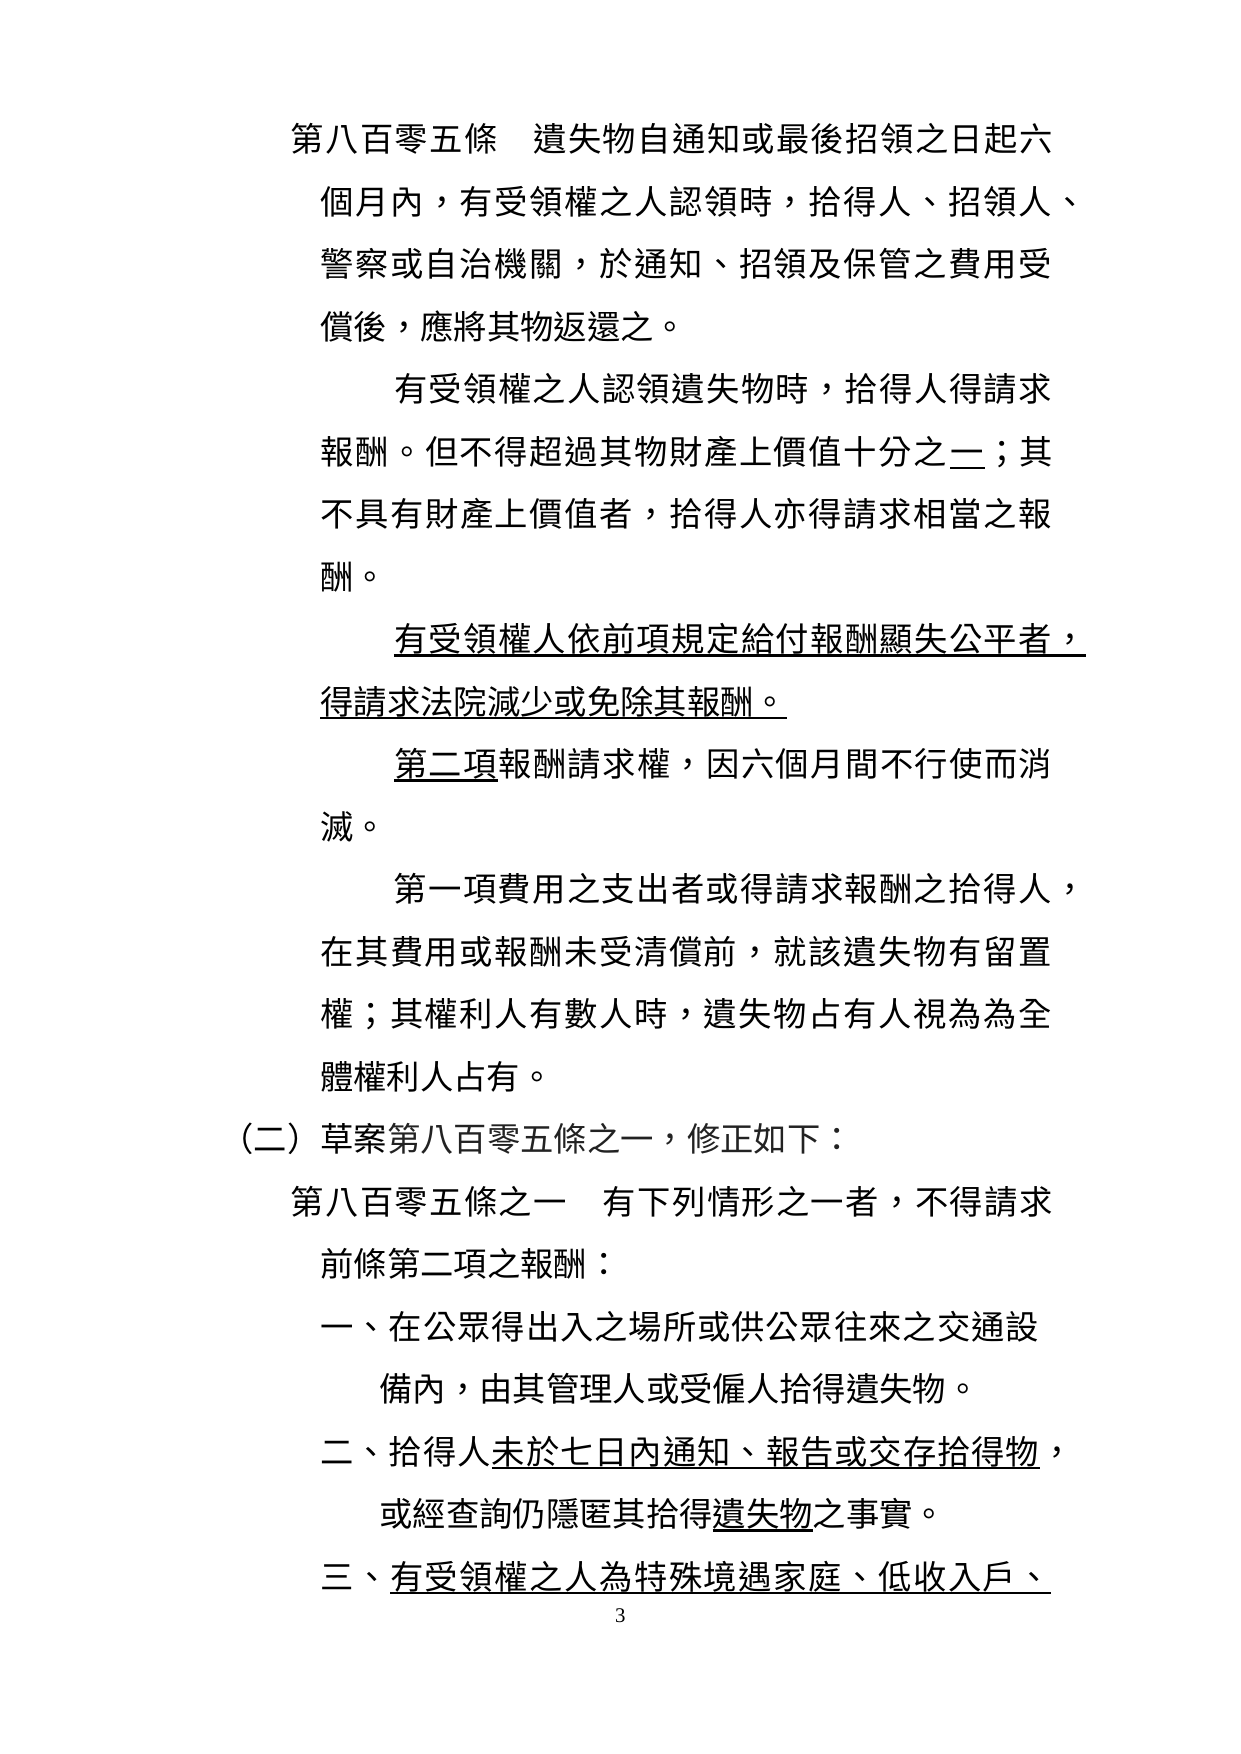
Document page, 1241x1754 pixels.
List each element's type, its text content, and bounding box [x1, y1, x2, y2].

text 第八百零五條之一 有下列情形之一者，不得請求前條第二項之報酬： [291, 1158, 1053, 1283]
text 第一項費用之支出者或得請求報酬之拾得人，在其費用或報酬未受清償前，就該遺失物有留置權；其權利人有數人時，遺失物占有人視為為全體權利人占有。 [320, 846, 1053, 1096]
text 第二項報酬請求權，因六個月間不行使而消滅。 [320, 721, 1053, 846]
text 三、有受領權之人為特殊境遇家庭、低收入戶、 [320, 1533, 1053, 1596]
text （二）草案第八百零五條之一，修正如下： [220, 1096, 1053, 1158]
text 二、拾得人未於七日內通知、報告或交存拾得物，或經查詢仍隱匿其拾得遺失物之事實。 [320, 1408, 1041, 1533]
text 有受領權人依前項規定給付報酬顯失公平者，得請求法院減少或免除其報酬。 [320, 596, 1053, 721]
text 有受領權之人認領遺失物時，拾得人得請求報酬。但不得超過其物財產上價值十分之一；其不具有財產上價值者，拾得人亦得請求相當之報酬。 [320, 346, 1053, 596]
text 一、在公眾得出入之場所或供公眾往來之交通設備內，由其管理人或受僱人拾得遺失物。 [320, 1283, 1041, 1408]
text 第八百零五條 遺失物自通知或最後招領之日起六個月內，有受領權之人認領時，拾得人、招領人、警察或自治機關，於通知、招領及保管之費用受償後，應將其物返還之。 [291, 96, 1053, 346]
